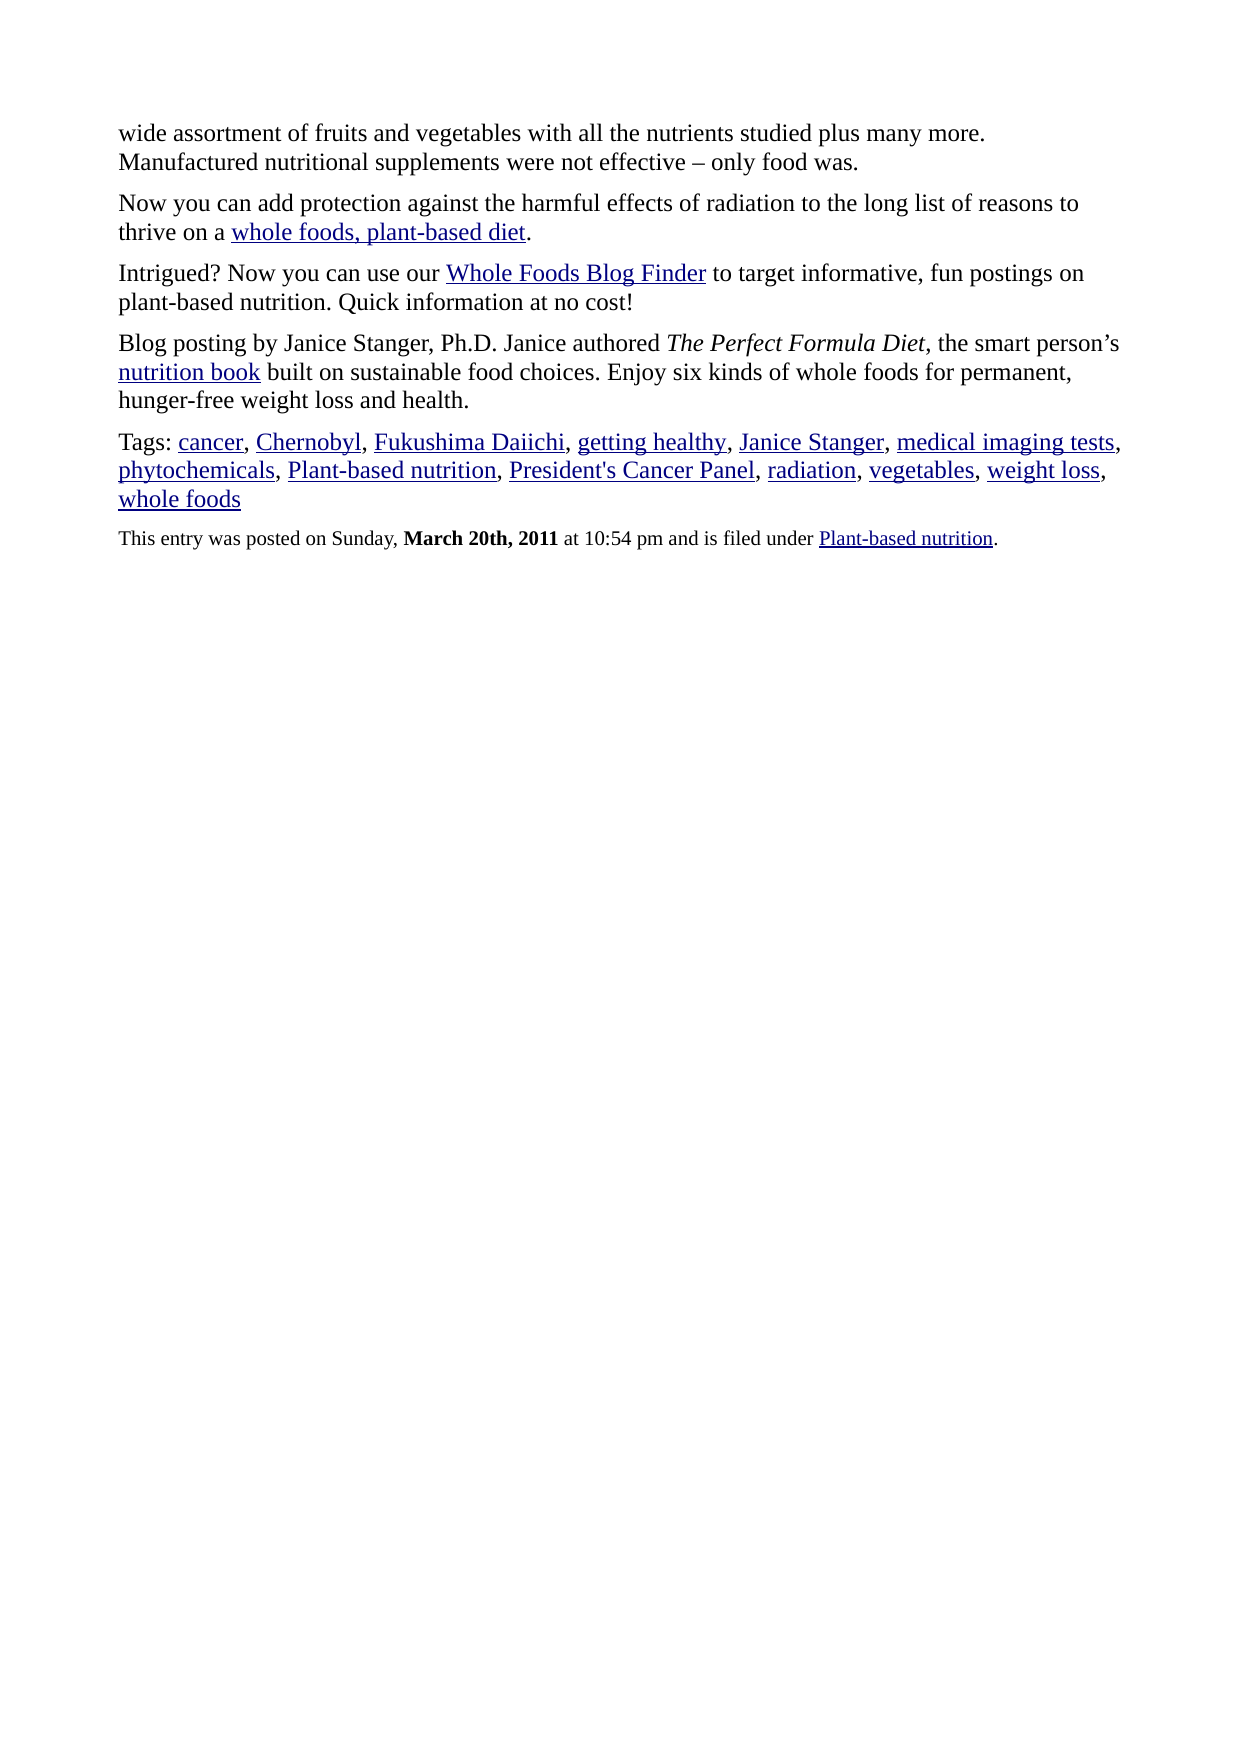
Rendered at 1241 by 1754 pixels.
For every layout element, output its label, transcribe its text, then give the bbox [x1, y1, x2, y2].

text Now you can add protection against the harmful effects of radiation to the long list of reasons to thrive on a whole foods, plant-based diet. [118, 188, 1122, 246]
text wide assortment of fruits and vegetables with all the nutrients studied plus many more. Manufactured nutritional supplements were not effective – only food was. [118, 118, 1122, 176]
text Intrigued? Now you can use our Whole Foods Blog Finder to target informative, fun postings on plant-based nutrition. Quick information at no cost! [118, 258, 1122, 316]
text Tags: cancer, Chernobyl, Fukushima Daiichi, getting healthy, Janice Stanger, medical imaging tests, phytochemicals, Plant-based nutrition, President's Cancer Panel, radiation, vegetables, weight loss, whole foods [118, 427, 1122, 513]
text Blog posting by Janice Stanger, Ph.D. Janice authored The Perfect Formula Diet, the smart person’s nutrition book built on sustainable food choices. Enjoy six kinds of whole foods for permanent, hunger-free weight loss and health. [118, 328, 1122, 414]
text This entry was posted on Sunday, March 20th, 2011 at 10:54 pm and is filed under Plant-based nutrition. [118, 526, 1122, 550]
